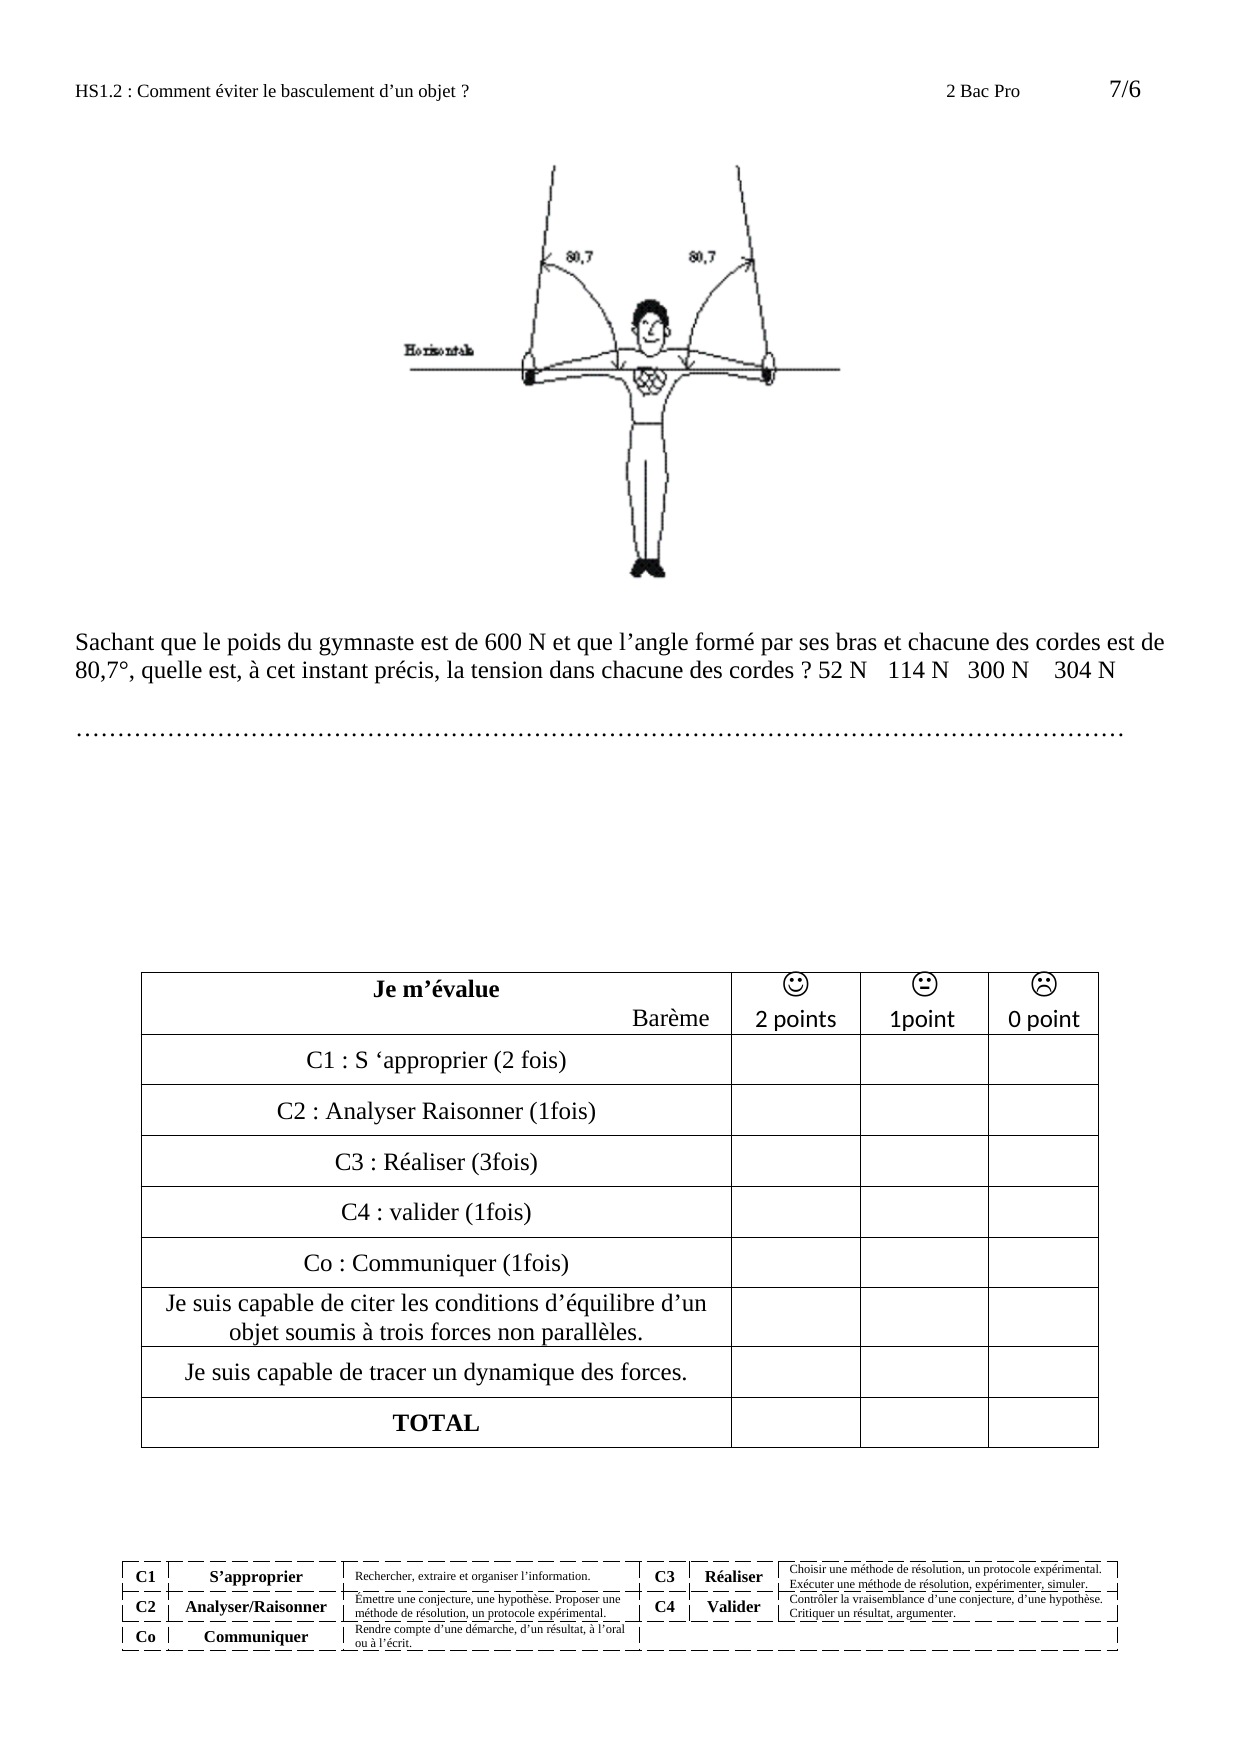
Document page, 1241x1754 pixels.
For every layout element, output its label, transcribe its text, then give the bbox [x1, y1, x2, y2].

table_cell [732, 1288, 860, 1346]
table_cell [861, 1288, 988, 1346]
table_cell [732, 1347, 860, 1397]
table_header Je m’évalue Barème [142, 973, 731, 1034]
table_cell Je suis capable de tracer un dynamique des forces. [142, 1347, 731, 1397]
table_cell TOTAL [142, 1398, 731, 1447]
table_cell [861, 1035, 988, 1084]
table_cell C2 : Analyser Raisonner (1fois) [142, 1085, 731, 1135]
table_cell [989, 1187, 1098, 1237]
table_cell Co : Communiquer (1fois) [142, 1238, 731, 1287]
table_cell [732, 1136, 860, 1186]
table_header  2 points [732, 973, 860, 1034]
text Sachant que le poids du gymnaste est de 600 N et que l’angle formé par ses bras et chacune des cordes est de 80,7°, quelle est, à cet instant précis, la tension dans chacune des cordes ? 52 N 114 N 300 N 304 N [75, 627, 1165, 684]
table_cell [989, 1035, 1098, 1084]
table_cell [861, 1085, 988, 1135]
table_cell [732, 1238, 860, 1287]
table_cell [732, 1187, 860, 1237]
table_cell [989, 1347, 1098, 1397]
table_cell [732, 1085, 860, 1135]
table_cell [861, 1347, 988, 1397]
table_cell [732, 1398, 860, 1447]
table_cell [732, 1035, 860, 1084]
table_cell [989, 1288, 1098, 1346]
table_cell C1 : S ‘approprier (2 fois) [142, 1035, 731, 1084]
table_header  0 point [989, 973, 1098, 1034]
table_header  1point [861, 973, 988, 1034]
table_cell [989, 1136, 1098, 1186]
table_cell [989, 1238, 1098, 1287]
text ……………………………………………………………………………………………………………… [75, 713, 1165, 742]
table_cell [861, 1136, 988, 1186]
table_cell [861, 1398, 988, 1447]
table_cell C3 : Réaliser (3fois) [142, 1136, 731, 1186]
table_cell Je suis capable de citer les conditions d’équilibre d’un objet soumis à trois forces non parallèles. [142, 1288, 731, 1346]
table_cell C4 : valider (1fois) [142, 1187, 731, 1237]
table_cell [861, 1238, 988, 1287]
table_cell [989, 1085, 1098, 1135]
table_cell [861, 1187, 988, 1237]
table_cell [989, 1398, 1098, 1447]
